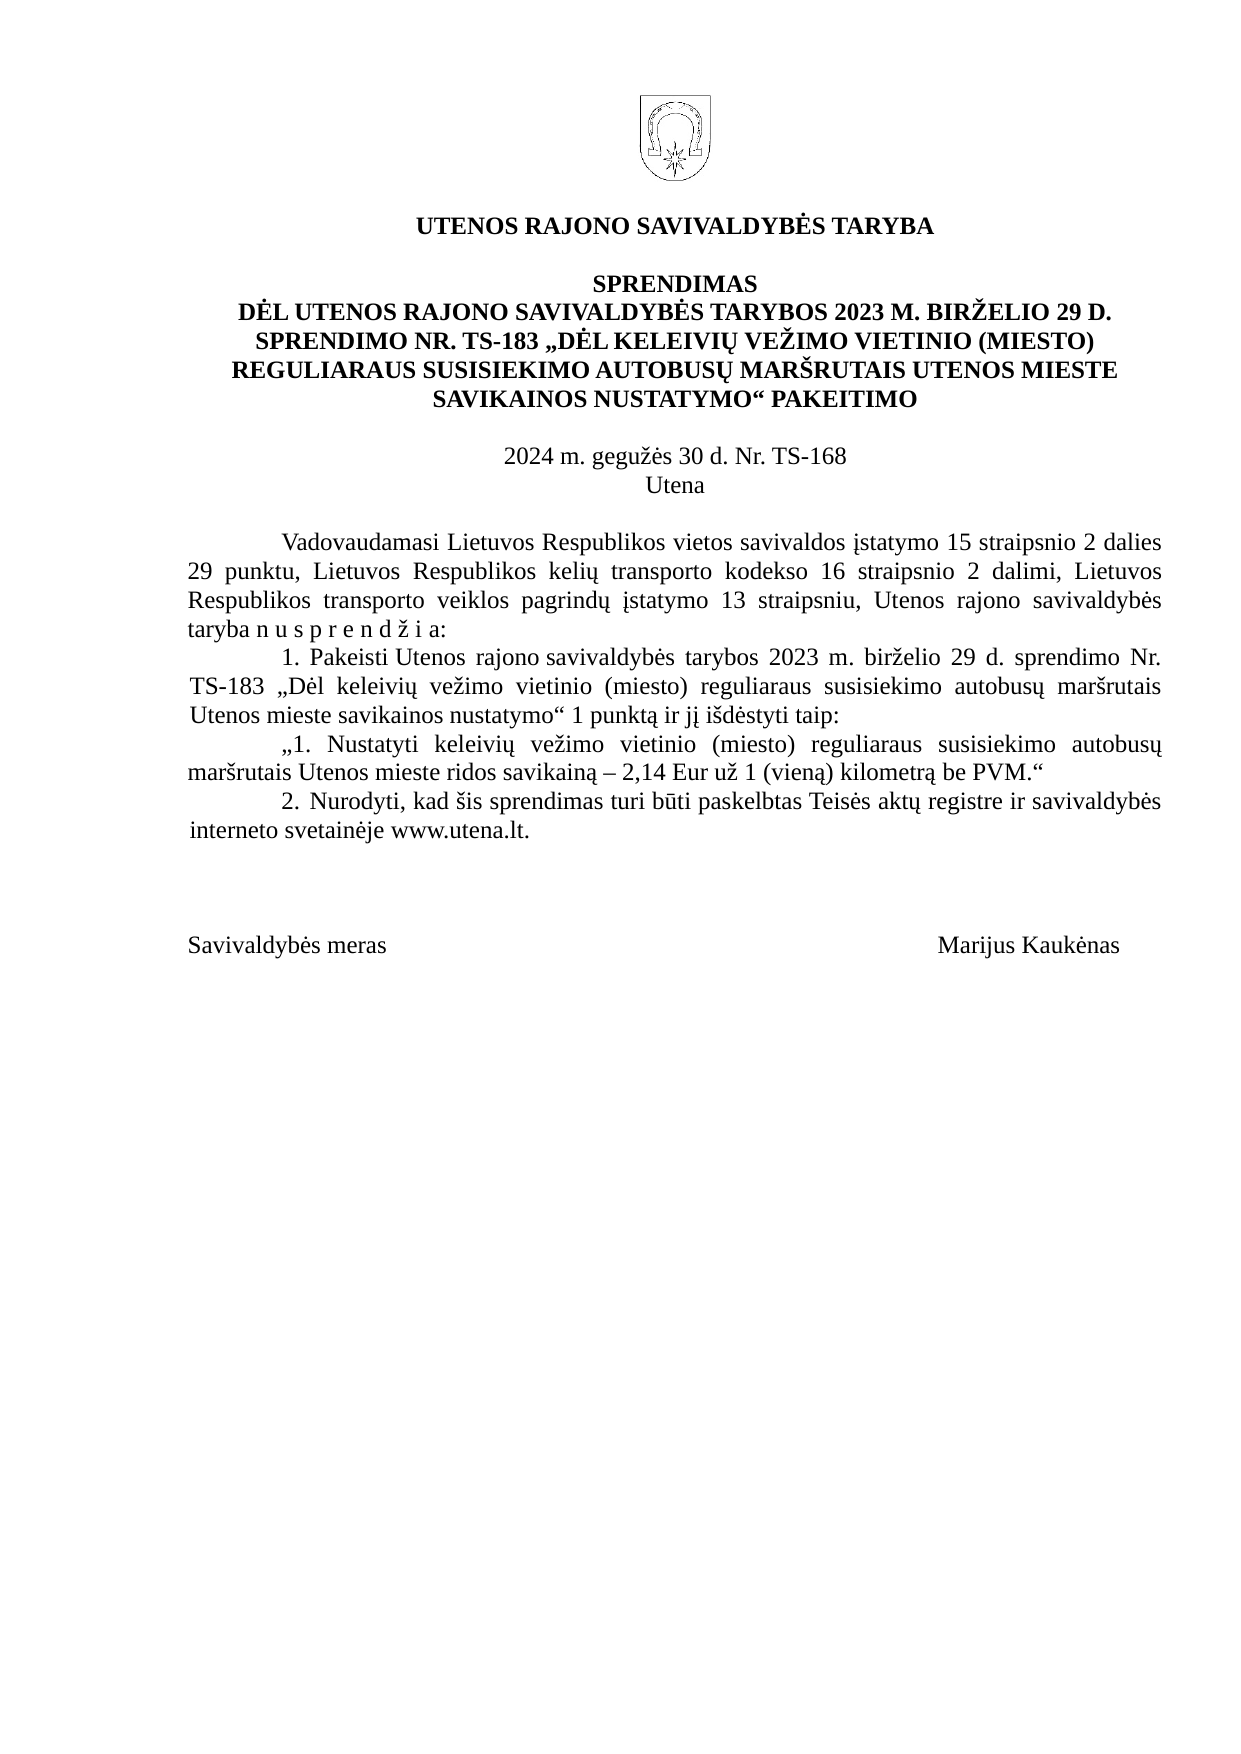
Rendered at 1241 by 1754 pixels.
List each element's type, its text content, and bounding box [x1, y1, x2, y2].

text DĖL UTENOS RAJONO SAVIVALDYBĖS TARYBOS 2023 M. BIRŽELIO 29 D. SPRENDIMO NR. TS-183 „DĖL KELEIVIŲ VEŽIMO VIETINIO (MIESTO) REGULIARAUS SUSISIEKIMO AUTOBUSŲ MARŠRUTAIS UTENOS MIESTE SAVIKAINOS NUSTATYMO“ PAKEITIMO [187, 297, 1162, 412]
text UTENOS RAJONO SAVIVALDYBĖS TARYBA [187, 211, 1162, 240]
text Utena [187, 470, 1162, 499]
text SPRENDIMAS [187, 269, 1162, 297]
text 2. Nurodyti, kad šis sprendimas turi būti paskelbtas Teisės aktų registre ir savivaldybės interneto svetainėje www.utena.lt. [189, 786, 1162, 844]
text 1. Pakeisti Utenos rajono savivaldybės tarybos 2023 m. birželio 29 d. sprendimo Nr. TS-183 „Dėl keleivių vežimo vietinio (miesto) reguliaraus susisiekimo autobusų maršrutais Utenos mieste savikainos nustatymo“ 1 punktą ir jį išdėstyti taip: [189, 642, 1162, 729]
text 2024 m. gegužės 30 d. Nr. TS-168 [187, 441, 1162, 470]
text Savivaldybės meras Marijus Kaukėnas [187, 930, 1162, 959]
text Vadovaudamasi Lietuvos Respublikos vietos savivaldos įstatymo 15 straipsnio 2 dalies 29 punktu, Lietuvos Respublikos kelių transporto kodekso 16 straipsnio 2 dalimi, Lietuvos Respublikos transporto veiklos pagrindų įstatymo 13 straipsniu, Utenos rajono savivaldybės taryba nusprendžia: [187, 527, 1162, 642]
text „1. Nustatyti keleivių vežimo vietinio (miesto) reguliaraus susisiekimo autobusų maršrutais Utenos mieste ridos savikainą – 2,14 Eur už 1 (vieną) kilometrą be PVM.“ [187, 729, 1162, 786]
